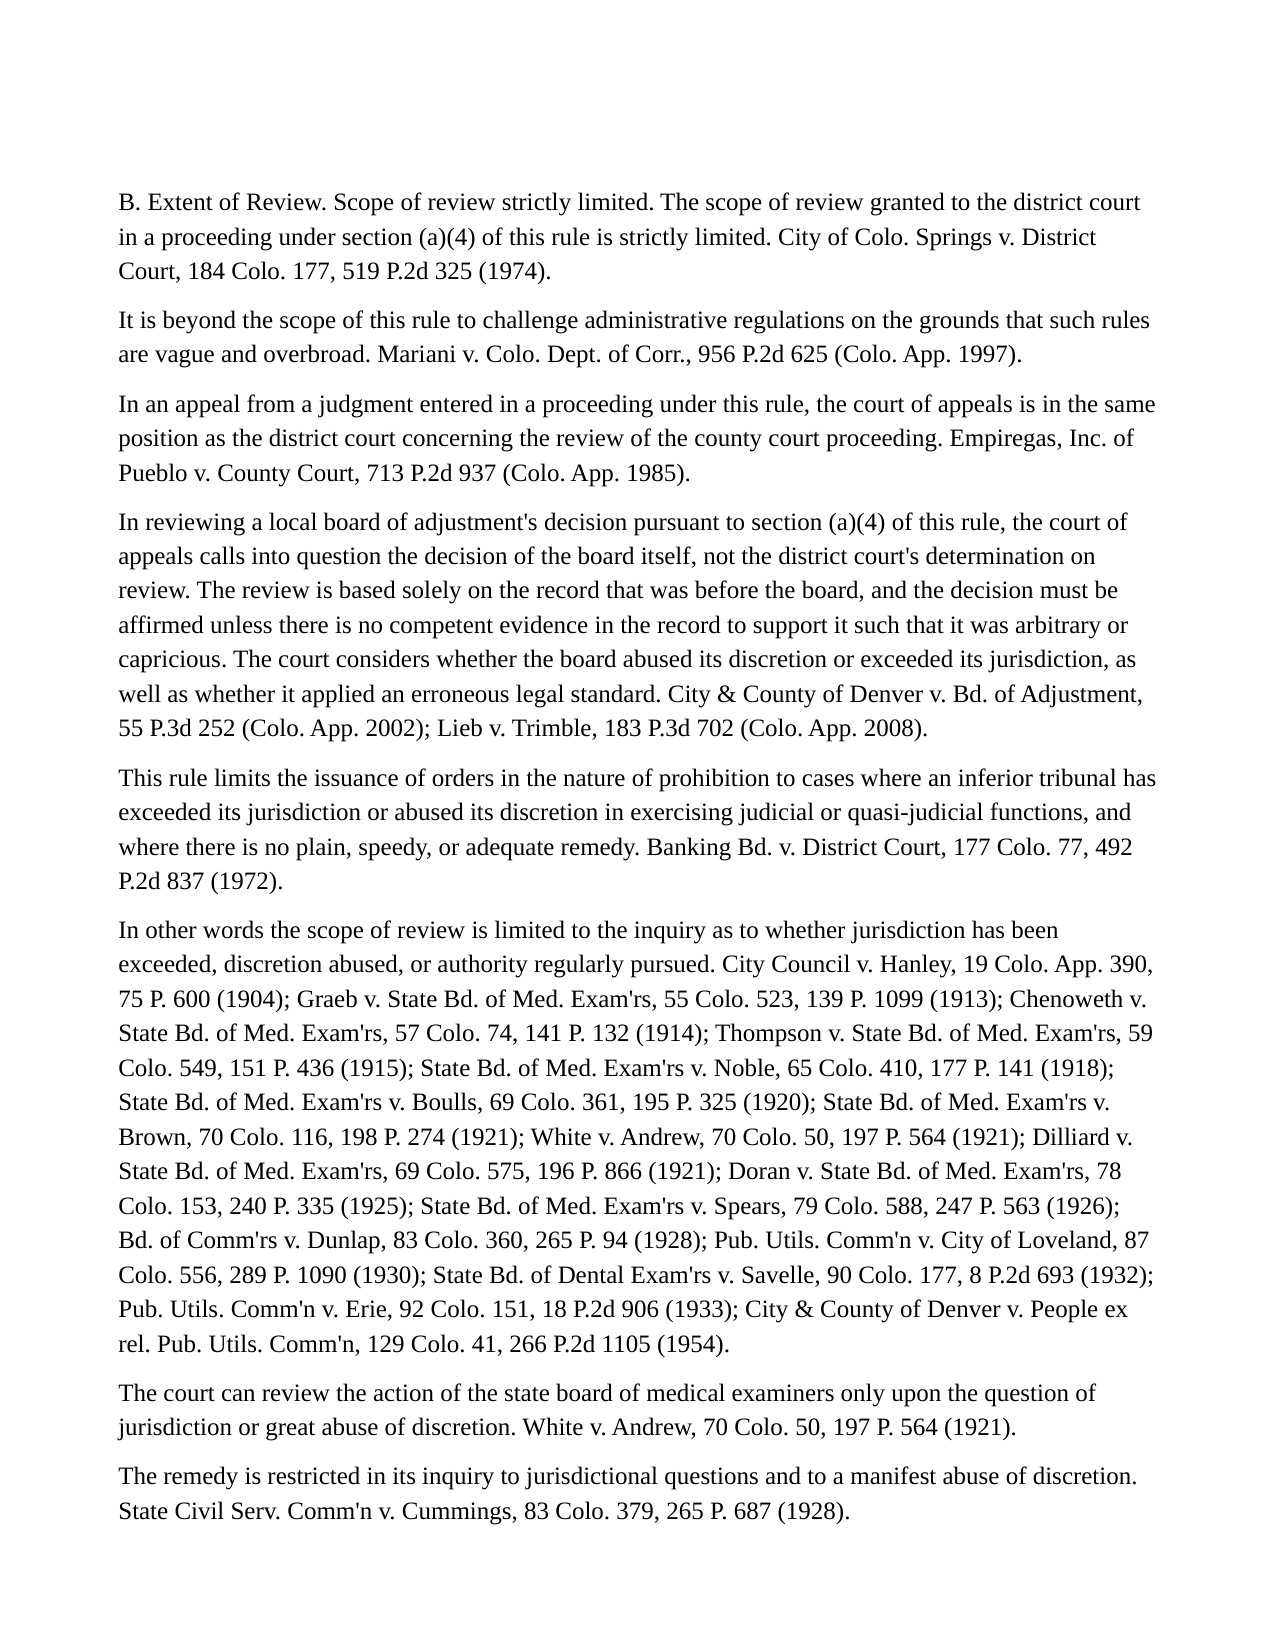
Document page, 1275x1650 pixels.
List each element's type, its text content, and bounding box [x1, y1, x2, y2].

text It is beyond the scope of this rule to challenge administrative regulations on the grounds that such rules are vague and overbroad. Mariani v. Colo. Dept. of Corr., 956 P.2d 625 (Colo. App. 1997). [118, 305, 1157, 368]
text In other words the scope of review is limited to the inquiry as to whether jurisdiction has been exceeded, discretion abused, or authority regularly pursued. City Council v. Hanley, 19 Colo. App. 390, 75 P. 600 (1904); Graeb v. State Bd. of Med. Exam'rs, 55 Colo. 523, 139 P. 1099 (1913); Chenoweth v. State Bd. of Med. Exam'rs, 57 Colo. 74, 141 P. 132 (1914); Thompson v. State Bd. of Med. Exam'rs, 59 Colo. 549, 151 P. 436 (1915); State Bd. of Med. Exam'rs v. Noble, 65 Colo. 410, 177 P. 141 (1918); State Bd. of Med. Exam'rs v. Boulls, 69 Colo. 361, 195 P. 325 (1920); State Bd. of Med. Exam'rs v. Brown, 70 Colo. 116, 198 P. 274 (1921); White v. Andrew, 70 Colo. 50, 197 P. 564 (1921); Dilliard v. State Bd. of Med. Exam'rs, 69 Colo. 575, 196 P. 866 (1921); Doran v. State Bd. of Med. Exam'rs, 78 Colo. 153, 240 P. 335 (1925); State Bd. of Med. Exam'rs v. Spears, 79 Colo. 588, 247 P. 563 (1926); Bd. of Comm'rs v. Dunlap, 83 Colo. 360, 265 P. 94 (1928); Pub. Utils. Comm'n v. City of Loveland, 87 Colo. 556, 289 P. 1090 (1930); State Bd. of Dental Exam'rs v. Savelle, 90 Colo. 177, 8 P.2d 693 (1932); Pub. Utils. Comm'n v. Erie, 92 Colo. 151, 18 P.2d 906 (1933); City & County of Denver v. People ex rel. Pub. Utils. Comm'n, 129 Colo. 41, 266 P.2d 1105 (1954). [118, 915, 1157, 1358]
text The court can review the action of the state board of medical examiners only upon the question of jurisdiction or great abuse of discretion. White v. Andrew, 70 Colo. 50, 197 P. 564 (1921). [118, 1378, 1157, 1441]
text In reviewing a local board of adjustment's decision pursuant to section (a)(4) of this rule, the court of appeals calls into question the decision of the board itself, not the district court's determination on review. The review is based solely on the record that was before the board, and the decision must be affirmed unless there is no competent evidence in the record to support it such that it was arbitrary or capricious. The court considers whether the board abused its discretion or exceeded its jurisdiction, as well as whether it applied an erroneous legal standard. City & County of Denver v. Bd. of Adjustment, 55 P.3d 252 (Colo. App. 2002); Lieb v. Trimble, 183 P.3d 702 (Colo. App. 2008). [118, 507, 1157, 742]
text The remedy is restricted in its inquiry to jurisdictional questions and to a manifest abuse of discretion. State Civil Serv. Comm'n v. Cummings, 83 Colo. 379, 265 P. 687 (1928). [118, 1461, 1157, 1525]
text In an appeal from a judgment entered in a proceeding under this rule, the court of appeals is in the same position as the district court concerning the review of the county court proceeding. Empiregas, Inc. of Pueblo v. County Court, 713 P.2d 937 (Colo. App. 1985). [118, 389, 1157, 486]
text This rule limits the issuance of orders in the nature of prohibition to cases where an inferior tribunal has exceeded its jurisdiction or abused its discretion in exercising judicial or quasi-judicial functions, and where there is no plain, speedy, or adequate remedy. Banking Bd. v. District Court, 177 Colo. 77, 492 P.2d 837 (1972). [118, 763, 1157, 895]
text B. Extent of Review. Scope of review strictly limited. The scope of review granted to the district court in a proceeding under section (a)(4) of this rule is strictly limited. City of Colo. Springs v. District Court, 184 Colo. 177, 519 P.2d 325 (1974). [118, 118, 1157, 285]
